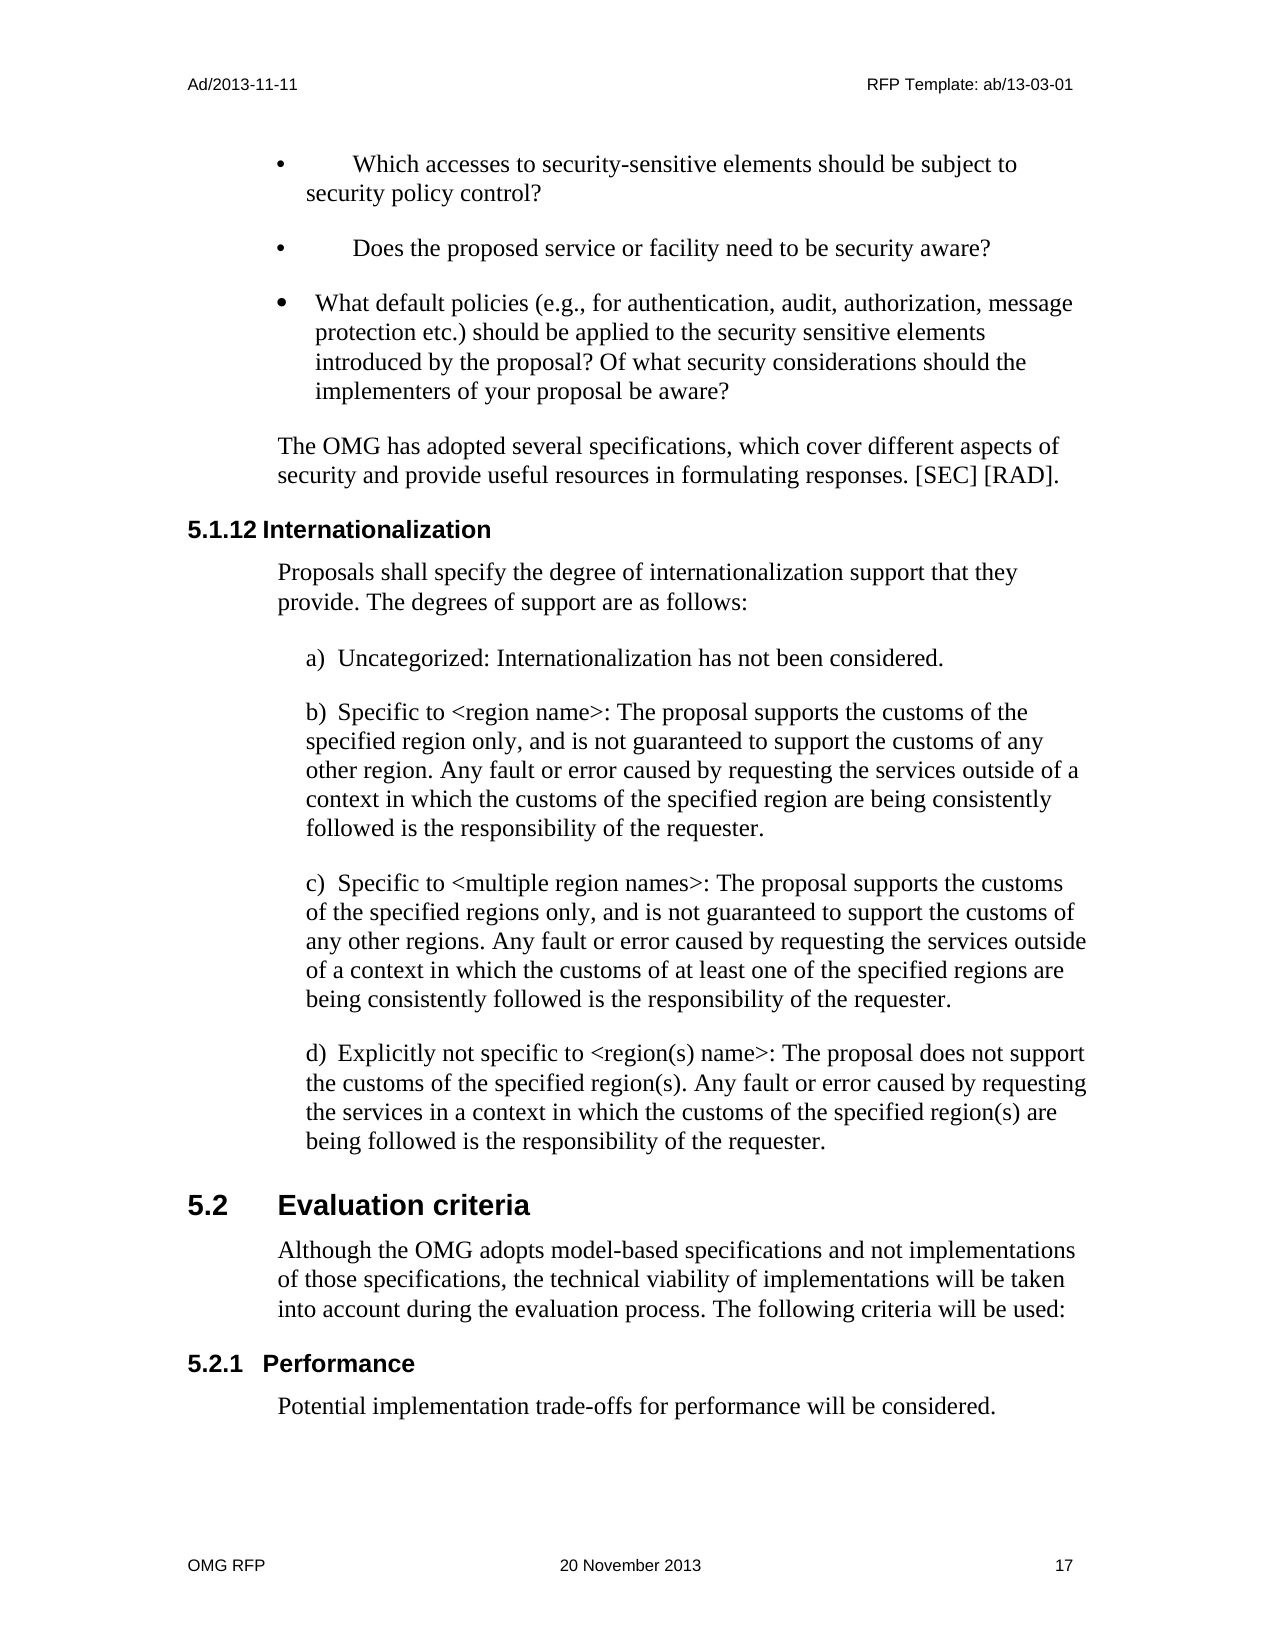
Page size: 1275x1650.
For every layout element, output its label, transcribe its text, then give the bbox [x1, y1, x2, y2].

subtitle Evaluation criteria [187, 1188, 1087, 1221]
text Potential implementation trade-offs for performance will be considered. [277, 1392, 1087, 1419]
text d) Explicitly not specific to <region(s) name>: The proposal does not support the customs of the specified region(s). Any fault or error caused by requesting the services in a context in which the customs of the specified region(s) are being followed is the responsibility of the requester. [306, 1038, 1087, 1155]
text The OMG has adopted several specifications, which cover different aspects of security and provide useful resources in formulating responses. [SEC] [RAD]. [277, 432, 1087, 489]
text a) Uncategorized: Internationalization has not been considered. [306, 643, 1087, 672]
text b) Specific to <region name>: The proposal supports the customs of the specified region only, and is not guaranteed to support the customs of any other region. Any fault or error caused by requesting the services outside of a context in which the customs of the specified region are being consistently followed is the responsibility of the requester. [306, 697, 1087, 843]
list Which accesses to security-sensitive elements should be subject to security policy control? [276, 150, 1087, 207]
list What default policies (e.g., for authentication, audit, authorization, message protection etc.) should be applied to the security sensitive elements introduced by the proposal? Of what security considerations should the implementers of your proposal be aware? [277, 289, 1087, 405]
subtitle Performance [187, 1349, 1087, 1377]
subtitle Internationalization [187, 516, 1087, 544]
text c) Specific to <multiple region names>: The proposal supports the customs of the specified regions only, and is not guaranteed to support the customs of any other regions. Any fault or error caused by requesting the services outside of a context in which the customs of at least one of the specified regions are being consistently followed is the responsibility of the requester. [306, 868, 1087, 1013]
text Proposals shall specify the degree of internationalization support that they provide. The degrees of support are as follows: [277, 558, 1087, 616]
list Does the proposed service or facility need to be security aware? [276, 234, 1087, 262]
text Although the OMG adopts model-based specifications and not implementations of those specifications, the technical viability of implementations will be taken into account during the evaluation process. The following criteria will be used: [277, 1236, 1087, 1323]
